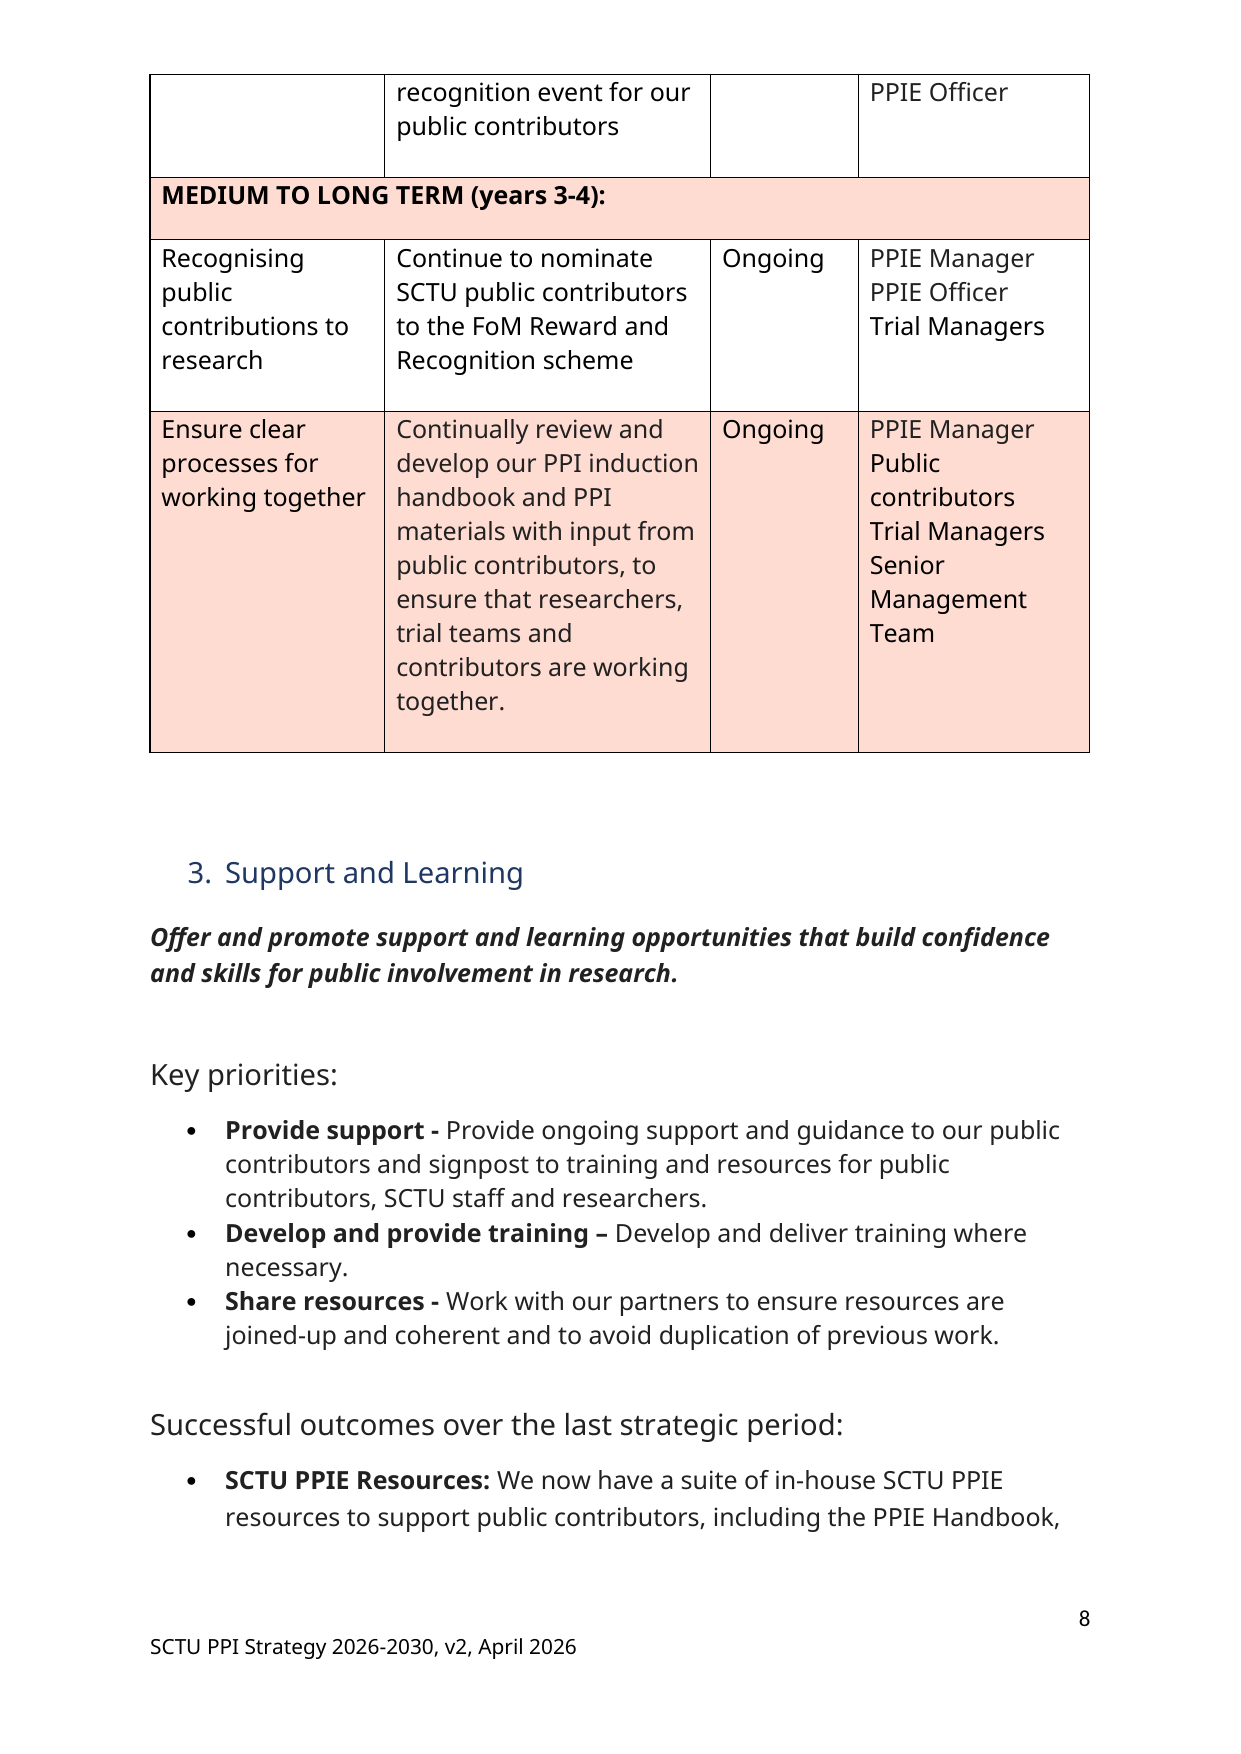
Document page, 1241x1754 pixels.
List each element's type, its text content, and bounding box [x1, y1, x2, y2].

list Develop and provide training – Develop and deliver training where necessary. [187, 1215, 1090, 1283]
subtitle Support and Learning [187, 852, 1090, 892]
table_cell Recognising public contributions to research [151, 240, 384, 411]
table_cell PPIE Manager PPIE Officer Trial Managers [859, 240, 1089, 411]
table_cell Continue to nominate SCTU public contributors to the FoM Reward and Recognition scheme [385, 240, 710, 411]
table_cell MEDIUM TO LONG TERM (years 3-4): [151, 178, 1089, 239]
table_cell [711, 75, 858, 177]
table_cell PPIE Officer [859, 75, 1089, 177]
text Successful outcomes over the last strategic period: [150, 1404, 1090, 1444]
list Share resources - Work with our partners to ensure resources are joined-up and coherent and to avoid duplication of previous work. [187, 1283, 1090, 1351]
table_cell Ensure clear processes for working together [151, 412, 384, 752]
table_cell Ongoing [711, 240, 858, 411]
table_cell [151, 75, 384, 177]
table_cell Ongoing [711, 412, 858, 752]
table_cell PPIE Manager Public contributors Trial Managers Senior Management Team [859, 412, 1089, 752]
text Offer and promote support and learning opportunities that build confidence and skills for public involvement in research. [150, 919, 1090, 989]
text Key priorities: [150, 1054, 1090, 1094]
list Provide support - Provide ongoing support and guidance to our public contributors and signpost to training and resources for public contributors, SCTU staff and researchers. [187, 1113, 1090, 1215]
table_cell Continually review and develop our PPI induction handbook and PPI materials with input from public contributors, to ensure that researchers, trial teams and contributors are working together. [385, 412, 710, 752]
table_cell recognition event for our public contributors [385, 75, 710, 177]
list SCTU PPIE Resources: We now have a suite of in-house SCTU PPIE resources to support public contributors, including the PPIE Handbook, [187, 1463, 1090, 1533]
